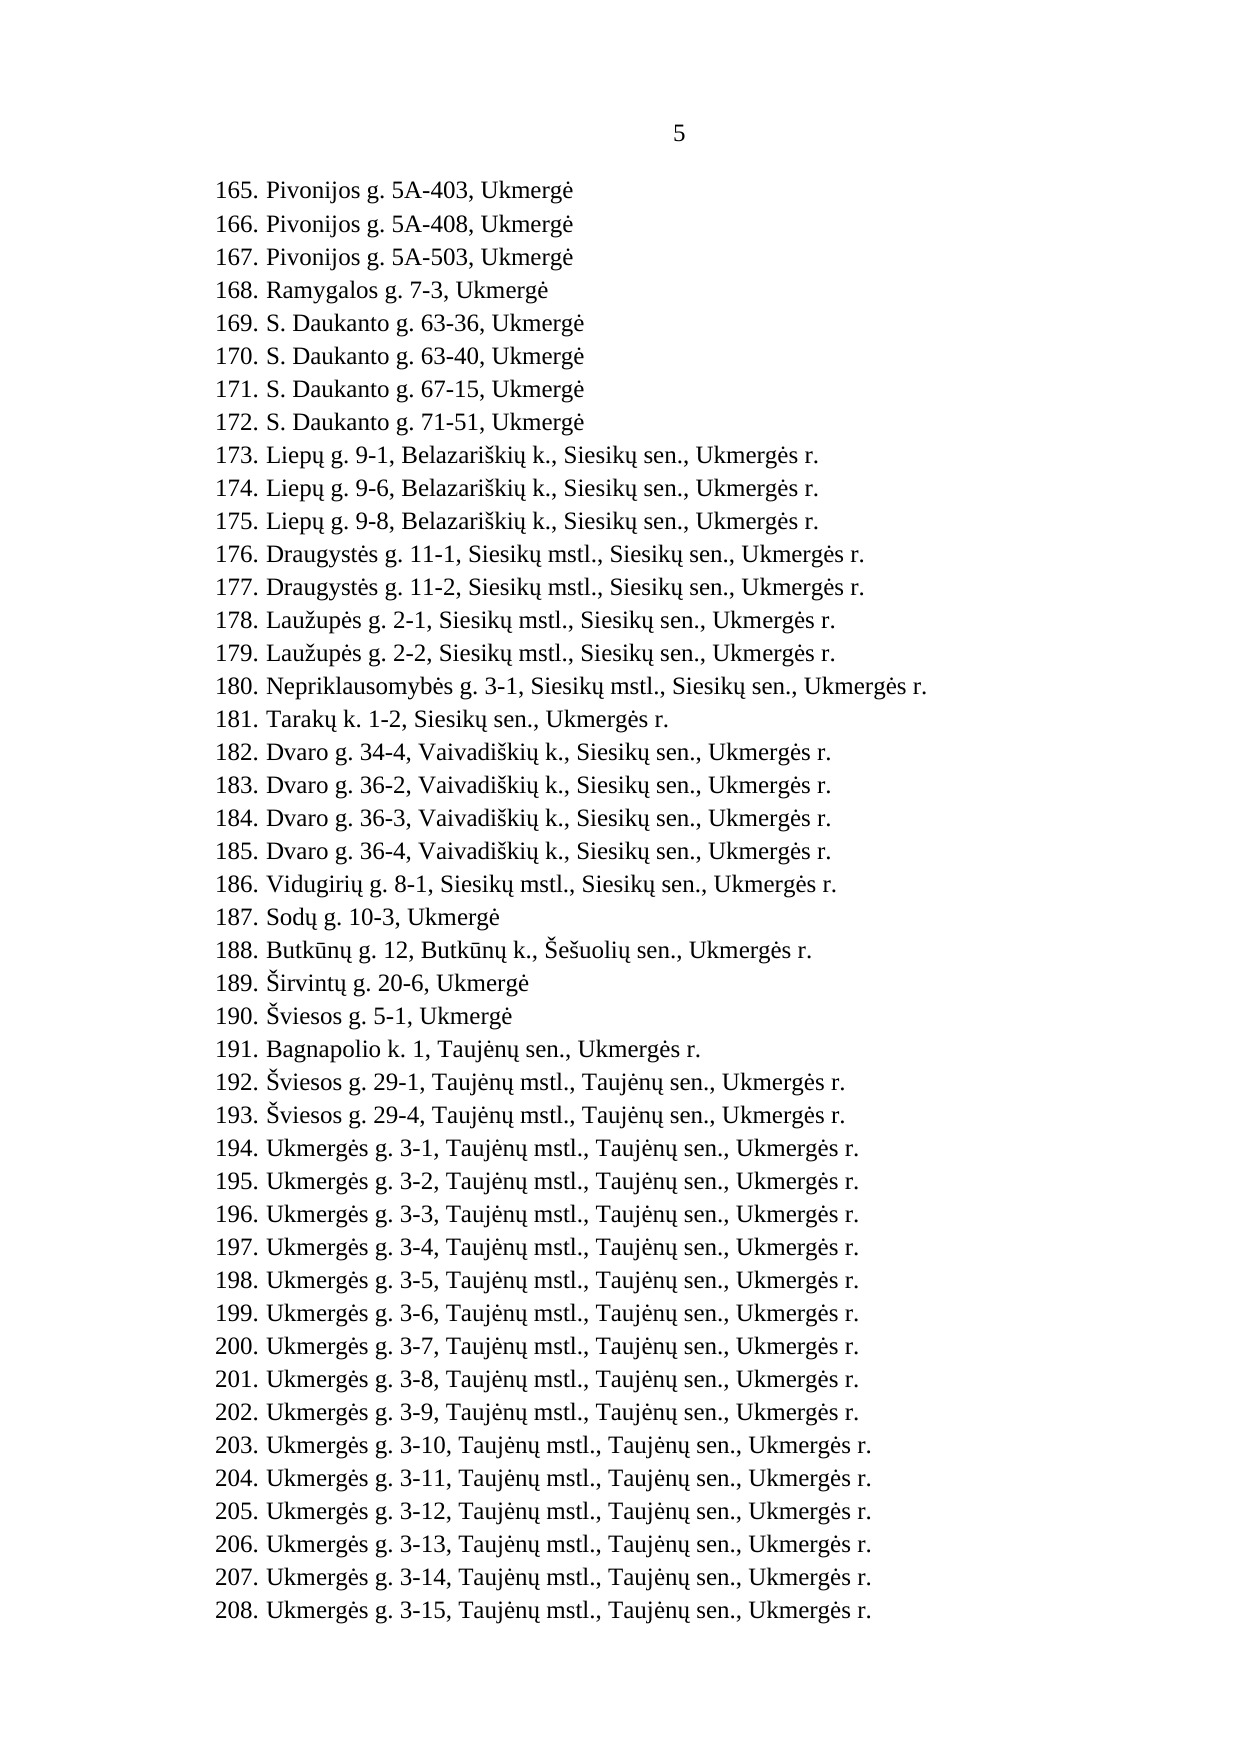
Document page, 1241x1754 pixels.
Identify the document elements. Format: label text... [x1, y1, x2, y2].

text 174. Liepų g. 9-6, Belazariškių k., Siesikų sen., Ukmergės r. [215, 473, 1181, 502]
text 195. Ukmergės g. 3-2, Taujėnų mstl., Taujėnų sen., Ukmergės r. [215, 1166, 1181, 1195]
text 193. Šviesos g. 29-4, Taujėnų mstl., Taujėnų sen., Ukmergės r. [215, 1100, 1181, 1129]
text 173. Liepų g. 9-1, Belazariškių k., Siesikų sen., Ukmergės r. [215, 440, 1181, 468]
text 187. Sodų g. 10-3, Ukmergė [215, 902, 1181, 931]
text 175. Liepų g. 9-8, Belazariškių k., Siesikų sen., Ukmergės r. [215, 506, 1181, 534]
text 172. S. Daukanto g. 71-51, Ukmergė [215, 407, 1181, 436]
text 184. Dvaro g. 36-3, Vaivadiškių k., Siesikų sen., Ukmergės r. [215, 803, 1181, 832]
text 204. Ukmergės g. 3-11, Taujėnų mstl., Taujėnų sen., Ukmergės r. [215, 1463, 1181, 1492]
text 202. Ukmergės g. 3-9, Taujėnų mstl., Taujėnų sen., Ukmergės r. [215, 1397, 1181, 1426]
text 170. S. Daukanto g. 63-40, Ukmergė [215, 341, 1181, 369]
text 205. Ukmergės g. 3-12, Taujėnų mstl., Taujėnų sen., Ukmergės r. [215, 1496, 1181, 1525]
text 198. Ukmergės g. 3-5, Taujėnų mstl., Taujėnų sen., Ukmergės r. [215, 1265, 1181, 1294]
text 199. Ukmergės g. 3-6, Taujėnų mstl., Taujėnų sen., Ukmergės r. [215, 1298, 1181, 1327]
text 197. Ukmergės g. 3-4, Taujėnų mstl., Taujėnų sen., Ukmergės r. [215, 1232, 1181, 1261]
text 194. Ukmergės g. 3-1, Taujėnų mstl., Taujėnų sen., Ukmergės r. [215, 1133, 1181, 1162]
text 203. Ukmergės g. 3-10, Taujėnų mstl., Taujėnų sen., Ukmergės r. [215, 1430, 1181, 1459]
text 165. Pivonijos g. 5A-403, Ukmergė [215, 176, 1181, 204]
text 181. Tarakų k. 1-2, Siesikų sen., Ukmergės r. [215, 704, 1181, 733]
text 167. Pivonijos g. 5A-503, Ukmergė [215, 242, 1181, 270]
text 186. Vidugirių g. 8-1, Siesikų mstl., Siesikų sen., Ukmergės r. [215, 869, 1181, 898]
text 208. Ukmergės g. 3-15, Taujėnų mstl., Taujėnų sen., Ukmergės r. [215, 1596, 1181, 1624]
text 178. Laužupės g. 2-1, Siesikų mstl., Siesikų sen., Ukmergės r. [215, 605, 1181, 634]
text 200. Ukmergės g. 3-7, Taujėnų mstl., Taujėnų sen., Ukmergės r. [215, 1331, 1181, 1360]
text 179. Laužupės g. 2-2, Siesikų mstl., Siesikų sen., Ukmergės r. [215, 638, 1181, 667]
text 191. Bagnapolio k. 1, Taujėnų sen., Ukmergės r. [215, 1034, 1181, 1063]
text 201. Ukmergės g. 3-8, Taujėnų mstl., Taujėnų sen., Ukmergės r. [215, 1364, 1181, 1393]
text 168. Ramygalos g. 7-3, Ukmergė [215, 275, 1181, 303]
text 183. Dvaro g. 36-2, Vaivadiškių k., Siesikų sen., Ukmergės r. [215, 770, 1181, 799]
text 188. Butkūnų g. 12, Butkūnų k., Šešuolių sen., Ukmergės r. [215, 935, 1181, 964]
text 192. Šviesos g. 29-1, Taujėnų mstl., Taujėnų sen., Ukmergės r. [215, 1067, 1181, 1096]
text 196. Ukmergės g. 3-3, Taujėnų mstl., Taujėnų sen., Ukmergės r. [215, 1199, 1181, 1228]
text 176. Draugystės g. 11-1, Siesikų mstl., Siesikų sen., Ukmergės r. [215, 539, 1181, 568]
text 177. Draugystės g. 11-2, Siesikų mstl., Siesikų sen., Ukmergės r. [215, 572, 1181, 601]
text 182. Dvaro g. 34-4, Vaivadiškių k., Siesikų sen., Ukmergės r. [215, 737, 1181, 766]
text 180. Nepriklausomybės g. 3-1, Siesikų mstl., Siesikų sen., Ukmergės r. [215, 671, 1181, 700]
text 166. Pivonijos g. 5A-408, Ukmergė [215, 209, 1181, 237]
text 169. S. Daukanto g. 63-36, Ukmergė [215, 308, 1181, 336]
text 185. Dvaro g. 36-4, Vaivadiškių k., Siesikų sen., Ukmergės r. [215, 836, 1181, 865]
text 171. S. Daukanto g. 67-15, Ukmergė [215, 374, 1181, 402]
text 190. Šviesos g. 5-1, Ukmergė [215, 1001, 1181, 1030]
text 189. Širvintų g. 20-6, Ukmergė [215, 968, 1181, 997]
text 206. Ukmergės g. 3-13, Taujėnų mstl., Taujėnų sen., Ukmergės r. [215, 1529, 1181, 1558]
text 207. Ukmergės g. 3-14, Taujėnų mstl., Taujėnų sen., Ukmergės r. [215, 1562, 1181, 1591]
